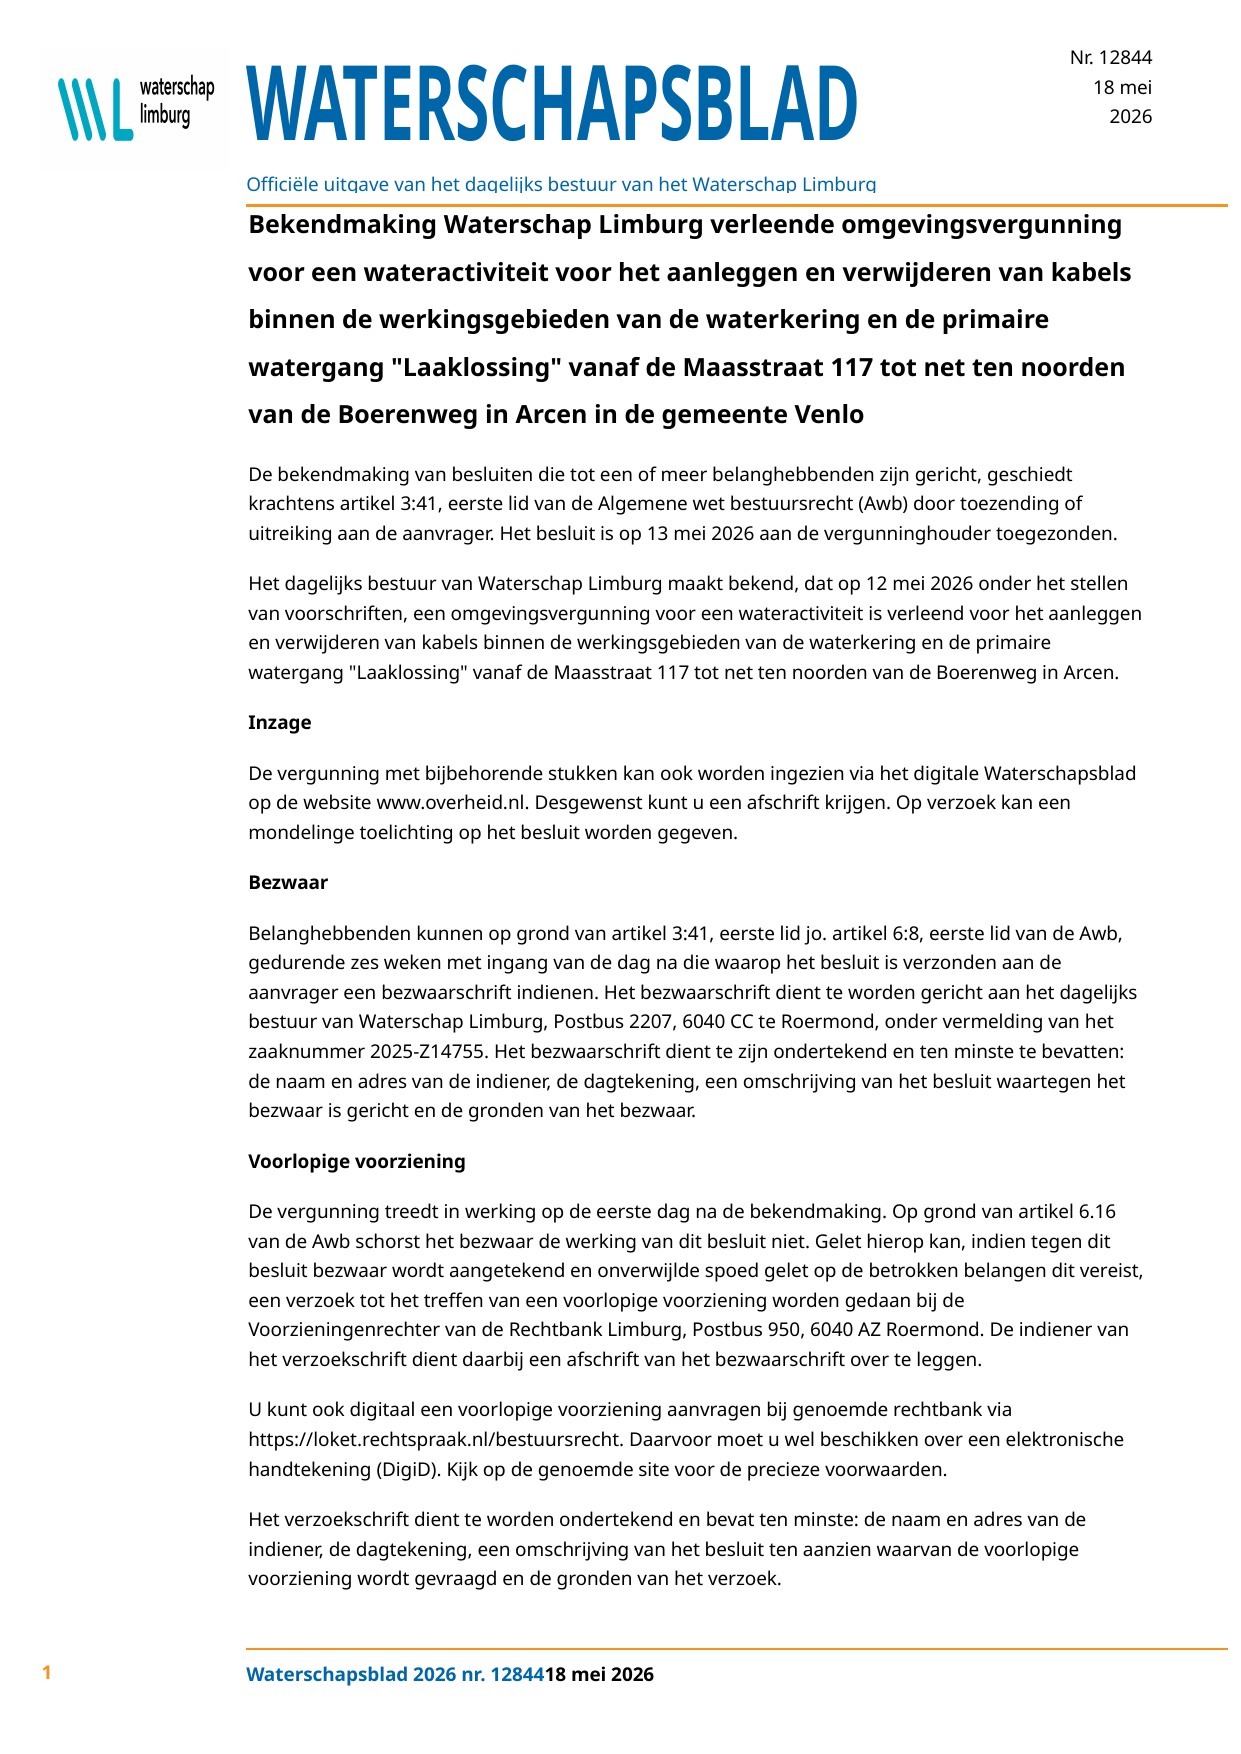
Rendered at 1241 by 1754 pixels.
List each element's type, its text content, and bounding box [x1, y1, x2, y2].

text Het dagelijks bestuur van Waterschap Limburg maakt bekend, dat op 12 mei 2026 onder het stellen van voorschriften, een omgevingsvergunning voor een wateractiviteit is verleend voor het aanleggen en verwijderen van kabels binnen de werkingsgebieden van de waterkering en de primaire watergang "Laaklossing" vanaf de Maasstraat 117 tot net ten noorden van de Boerenweg in Arcen. [248, 570, 1152, 685]
text Voorlopige voorziening [248, 1148, 1152, 1173]
text Bekendmaking Waterschap Limburg verleende omgevingsvergunning voor een wateractiviteit voor het aanleggen en verwijderen van kabels binnen de werkingsgebieden van de waterkering en de primaire watergang "Laaklossing" vanaf de Maasstraat 117 tot net ten noorden van de Boerenweg in Arcen in de gemeente Venlo [248, 207, 1152, 431]
text De vergunning met bijbehorende stukken kan ook worden ingezien via het digitale Waterschapsblad op de website www.overheid.nl. Desgewenst kunt u een afschrift krijgen. Op verzoek kan een mondelinge toelichting op het besluit worden gegeven. [248, 760, 1152, 845]
text Belanghebbenden kunnen op grond van artikel 3:41, eerste lid jo. artikel 6:8, eerste lid van de Awb, gedurende zes weken met ingang van de dag na die waarop het besluit is verzonden aan de aanvrager een bezwaarschrift indienen. Het bezwaarschrift dient te worden gericht aan het dagelijks bestuur van Waterschap Limburg, Postbus 2207, 6040 CC te Roermond, onder vermelding van het zaaknummer 2025-Z14755. Het bezwaarschrift dient te zijn ondertekend en ten minste te bevatten: de naam en adres van de indiener, de dagtekening, een omschrijving van het besluit waartegen het bezwaar is gericht en de gronden van het bezwaar. [248, 920, 1152, 1123]
text De bekendmaking van besluiten die tot een of meer belanghebbenden zijn gericht, geschiedt krachtens artikel 3:41, eerste lid van de Algemene wet bestuursrecht (Awb) door toezending of uitreiking aan de aanvrager. Het besluit is op 13 mei 2026 aan de vergunninghouder toegezonden. [248, 461, 1152, 546]
text Het verzoekschrift dient te worden ondertekend en bevat ten minste: de naam en adres van de indiener, de dagtekening, een omschrijving van het besluit ten aanzien waarvan de voorlopige voorziening wordt gevraagd en de gronden van het verzoek. [248, 1506, 1152, 1591]
text Inzage [248, 709, 1152, 735]
text U kunt ook digitaal een voorlopige voorziening aanvragen bij genoemde rechtbank via https://loket.rechtspraak.nl/bestuursrecht. Daarvoor moet u wel beschikken over een elektronische handtekening (DigiD). Kijk op de genoemde site voor de precieze voorwaarden. [248, 1397, 1152, 1481]
text De vergunning treedt in werking op de eerste dag na de bekendmaking. Op grond van artikel 6.16 van de Awb schorst het bezwaar de werking van dit besluit niet. Gelet hierop kan, indien tegen dit besluit bezwaar wordt aangetekend en onverwijlde spoed gelet op de betrokken belangen dit vereist, een verzoek tot het treffen van een voorlopige voorziening worden gedaan bij de Voorzieningenrechter van de Rechtbank Limburg, Postbus 950, 6040 AZ Roermond. De indiener van het verzoekschrift dient daarbij een afschrift van het bezwaarschrift over te leggen. [248, 1198, 1152, 1372]
picture [41, 47, 231, 172]
text Bezwaar [248, 869, 1152, 895]
